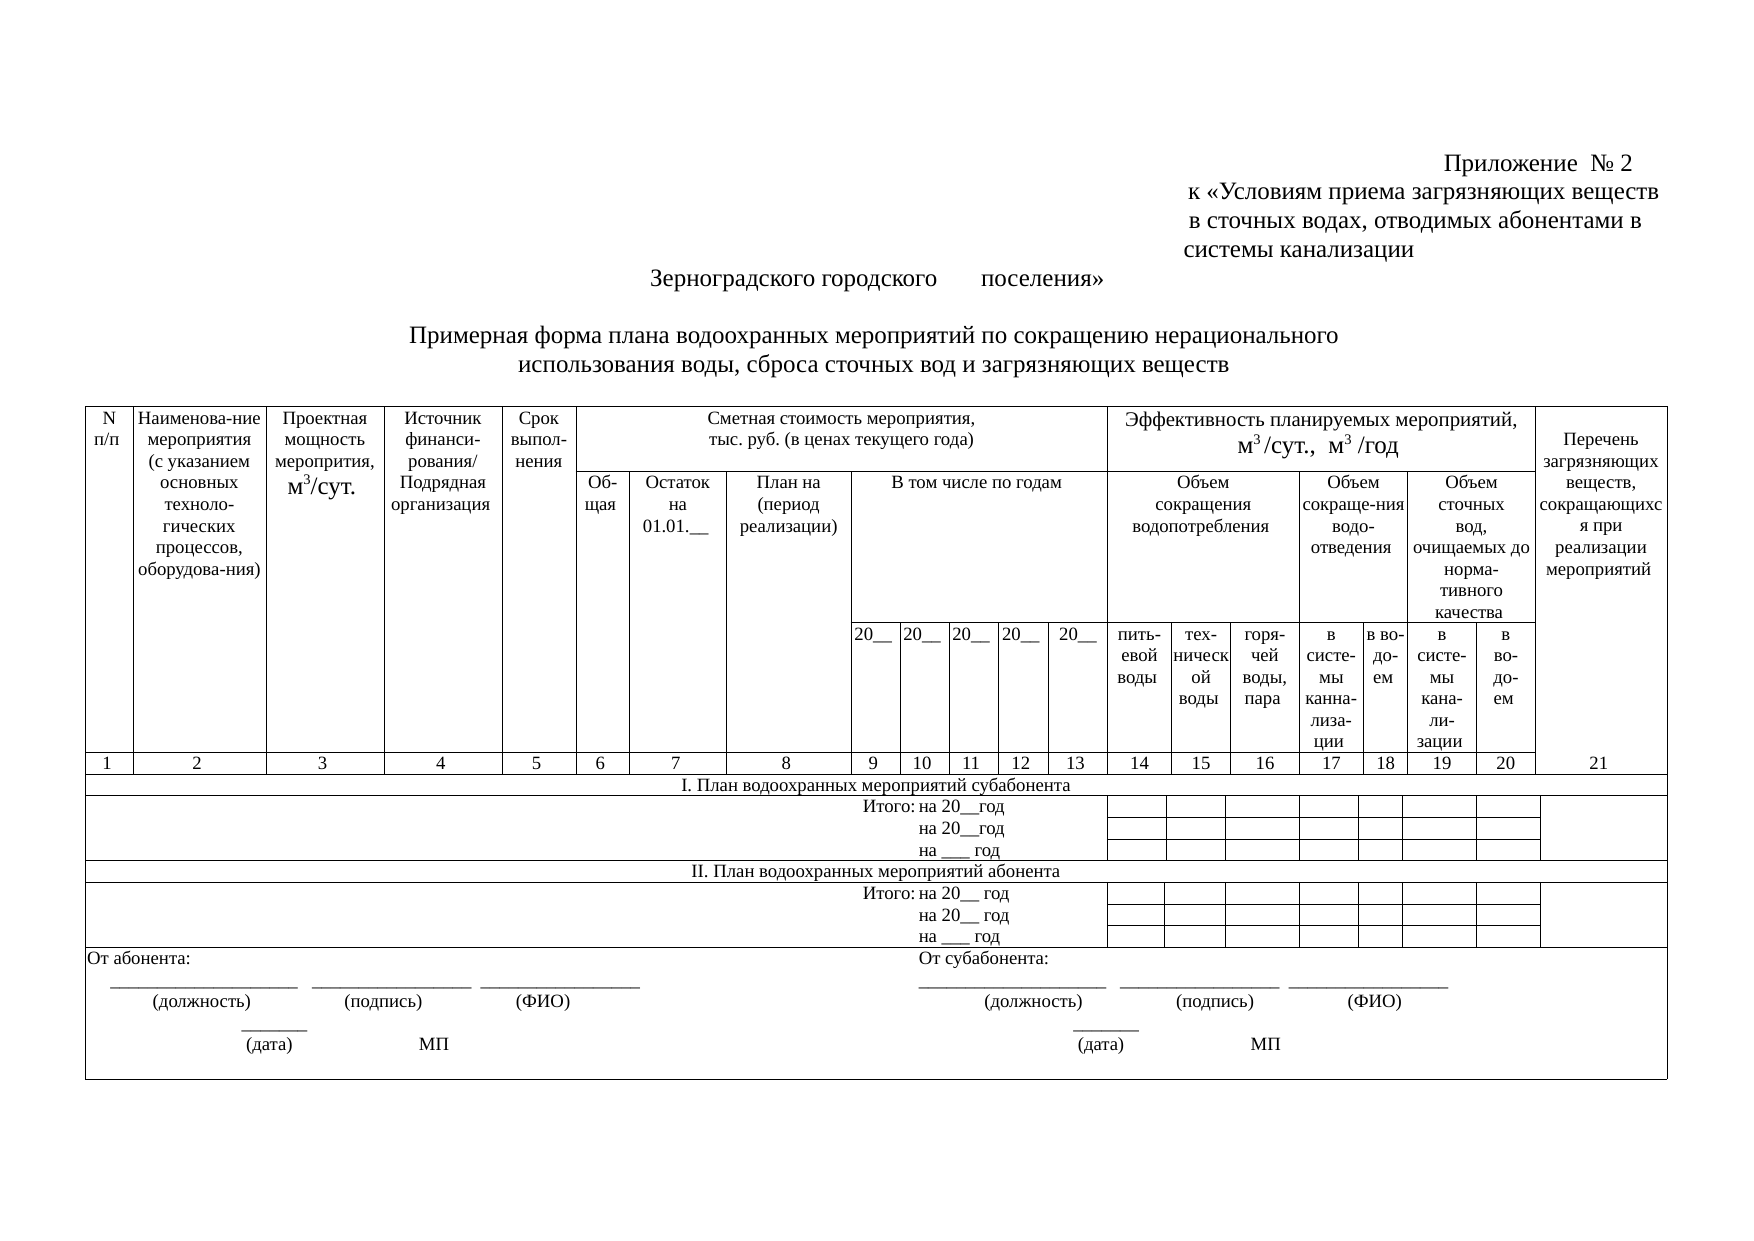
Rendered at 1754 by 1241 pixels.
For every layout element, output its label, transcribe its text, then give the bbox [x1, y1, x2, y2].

table_cell [1108, 840, 1166, 860]
table_header Сметная стоимость мероприятия, тыс. руб. (в ценах текущего года) [577, 407, 1107, 471]
table_cell Итого: [86, 796, 917, 817]
table_cell на 20__ год [917, 883, 1107, 903]
table_cell [1165, 905, 1225, 925]
table_cell в во- до- ем [1477, 623, 1535, 752]
table_cell 8 [727, 753, 851, 773]
table_cell [1541, 925, 1667, 947]
table_header Источник финанси- рования/ Подрядная организация [385, 407, 502, 622]
table_cell [1359, 840, 1402, 860]
table_cell 19 [1408, 753, 1476, 773]
text в сточных водах, отводимых абонентами в [89, 205, 1665, 234]
table_cell 20 [1477, 753, 1535, 773]
table_cell II. План водоохранных мероприятий абонента [86, 861, 1667, 882]
table_cell [1403, 840, 1476, 860]
table_cell [1477, 840, 1540, 860]
table_header Проектная мощность меропрития, м3/сут. [267, 407, 384, 622]
table_cell 20__ [950, 623, 998, 752]
table_cell 10 [901, 753, 949, 773]
subtitle использования воды, сброса сточных вод и загрязняющих веществ [89, 349, 1665, 378]
table_cell [78, 817, 85, 838]
table_cell [78, 795, 85, 817]
table_cell [1300, 905, 1358, 925]
table_cell 18 [1364, 753, 1407, 773]
table_cell [78, 969, 85, 990]
table_cell Итого: [86, 883, 917, 903]
table_cell [1300, 818, 1358, 838]
table_cell [134, 622, 266, 752]
table_cell в систе-мы канна-лиза-ции [1300, 623, 1363, 752]
table_cell [78, 990, 85, 1079]
table_cell [78, 752, 85, 773]
table_cell на 20__год [917, 817, 1107, 838]
table_cell [1541, 904, 1667, 925]
table_cell [1165, 926, 1225, 947]
table_cell горя- чей воды, пара [1231, 623, 1299, 752]
table_cell Об- щая [577, 472, 629, 622]
table_header [78, 406, 85, 471]
text к «Условиям приема загрязняющих веществ [89, 176, 1665, 205]
table_cell В том числе по годам [852, 472, 1107, 622]
table_cell [1108, 926, 1164, 947]
table_cell [727, 622, 851, 752]
table_cell в во-до-ем [1364, 623, 1407, 752]
table_cell [1541, 796, 1667, 817]
table_cell [1167, 840, 1225, 860]
table_cell [1226, 905, 1299, 925]
table_cell [86, 471, 133, 622]
table_header Наименова-ние мероприятия (с указанием [134, 407, 266, 471]
table_cell [1226, 883, 1299, 903]
table_cell 2 [134, 753, 266, 773]
table_cell пить-евой воды [1108, 623, 1171, 752]
table_cell [1108, 796, 1166, 817]
table_cell [1108, 818, 1166, 838]
table_cell основных техноло- гических процессов, оборудова-ния) [134, 471, 266, 622]
table_cell [1226, 840, 1299, 860]
table_cell [1226, 796, 1299, 817]
table_cell [1167, 818, 1225, 838]
table_cell 4 [385, 753, 502, 773]
table_cell [1300, 883, 1358, 903]
subtitle Примерная форма плана водоохранных мероприятий по сокращению нерационального [89, 320, 1665, 349]
table_cell [78, 622, 85, 752]
table_cell Объем сточных вод, очищаемых до норма- тивного качества [1408, 472, 1535, 622]
table_cell [1300, 840, 1358, 860]
table_cell [1403, 883, 1476, 903]
table_cell 21 [1536, 752, 1667, 773]
table_cell 17 [1300, 753, 1363, 773]
table_cell [1477, 818, 1540, 838]
table_cell 11 [950, 753, 998, 773]
table_header Эффективность планируемых мероприятий, м3 /сут., м3 /год [1108, 407, 1535, 471]
table_cell [1300, 926, 1358, 947]
table_header Перечень загрязняющих веществ, сокращающихся при реализации мероприятий [1536, 407, 1667, 752]
table_cell [1359, 796, 1402, 817]
table_cell [1403, 796, 1476, 817]
table_cell Объем сокращения водопотребления [1108, 472, 1299, 622]
table_cell 20__ [999, 623, 1048, 752]
table_cell [1541, 839, 1667, 860]
table_cell 13 [1049, 753, 1107, 773]
table_cell на ___ год [917, 839, 1107, 860]
table_cell [267, 622, 384, 752]
table_cell [1359, 926, 1402, 947]
table_cell [1403, 818, 1476, 838]
table_cell [86, 622, 133, 752]
table_cell Остаток на 01.01.__ [630, 472, 726, 622]
table_cell [86, 904, 917, 925]
table_cell Объем сокраще-ния водо- отведения [1300, 472, 1407, 622]
table_cell [1165, 883, 1225, 903]
text системы канализации Зерноградского городского поселения» [89, 234, 1665, 291]
table_cell [86, 817, 917, 838]
table_cell 14 [1108, 753, 1171, 773]
table_cell 16 [1231, 753, 1299, 773]
text Приложение № 2 [266, 148, 1665, 176]
table_cell [1359, 883, 1402, 903]
table_cell в систе-мы кана-ли-зации [1408, 623, 1476, 752]
table_cell План на (период реализации) [727, 472, 851, 622]
table_cell 20__ [852, 623, 900, 752]
table_cell [1300, 796, 1358, 817]
table_cell [86, 925, 917, 947]
table_cell [78, 947, 85, 968]
table_cell [503, 622, 576, 752]
table_cell [1403, 905, 1476, 925]
table_cell [78, 860, 85, 882]
table_cell [78, 925, 85, 947]
table_cell [577, 622, 629, 752]
table_cell 1 [86, 753, 133, 773]
table_cell 12 [999, 753, 1048, 773]
table_cell [78, 882, 85, 903]
table_cell [1477, 905, 1540, 925]
table_cell тех-нической воды [1172, 623, 1230, 752]
table_cell [1108, 905, 1164, 925]
table_cell [503, 471, 576, 622]
table_cell [1477, 883, 1540, 903]
table_cell 7 [630, 753, 726, 773]
table_cell [1226, 818, 1299, 838]
table_cell I. План водоохранных мероприятий субабонента [86, 775, 1667, 795]
table_header Срок выпол- нения [503, 407, 576, 471]
table_cell на 20__ год [917, 904, 1107, 925]
table_cell [630, 622, 726, 752]
table_cell 5 [503, 753, 576, 773]
table_cell [86, 839, 917, 860]
table_cell 15 [1172, 753, 1230, 773]
table_header N п/п [86, 407, 133, 471]
table_cell на ___ год [917, 925, 1107, 947]
table_cell 3 [267, 753, 384, 773]
table_cell От субабонента: ____________________ _________________ _________________ (должность) (подпись) (ФИО) _______ (дата) МП [917, 948, 1667, 1079]
table_cell [1541, 817, 1667, 838]
table_cell От абонента: ____________________ _________________ _________________ (должность) (подпись) (ФИО) _______ (дата) МП [86, 948, 917, 1079]
table_cell [1477, 926, 1540, 947]
table_cell [1359, 818, 1402, 838]
table_cell [78, 839, 85, 860]
table_cell 20__ [901, 623, 949, 752]
table_cell [78, 774, 85, 795]
table_cell [1477, 796, 1540, 817]
table_cell на 20__год [917, 796, 1107, 817]
table_cell [1359, 905, 1402, 925]
table_cell 6 [577, 753, 629, 773]
table_cell 9 [852, 753, 900, 773]
table_cell [1541, 883, 1667, 903]
table_cell [1226, 926, 1299, 947]
table_cell [1167, 796, 1225, 817]
table_cell [385, 622, 502, 752]
table_cell [78, 904, 85, 925]
table_cell [78, 471, 85, 622]
table_cell 20__ [1049, 623, 1107, 752]
table_cell [1108, 883, 1164, 903]
table_cell [1403, 926, 1476, 947]
